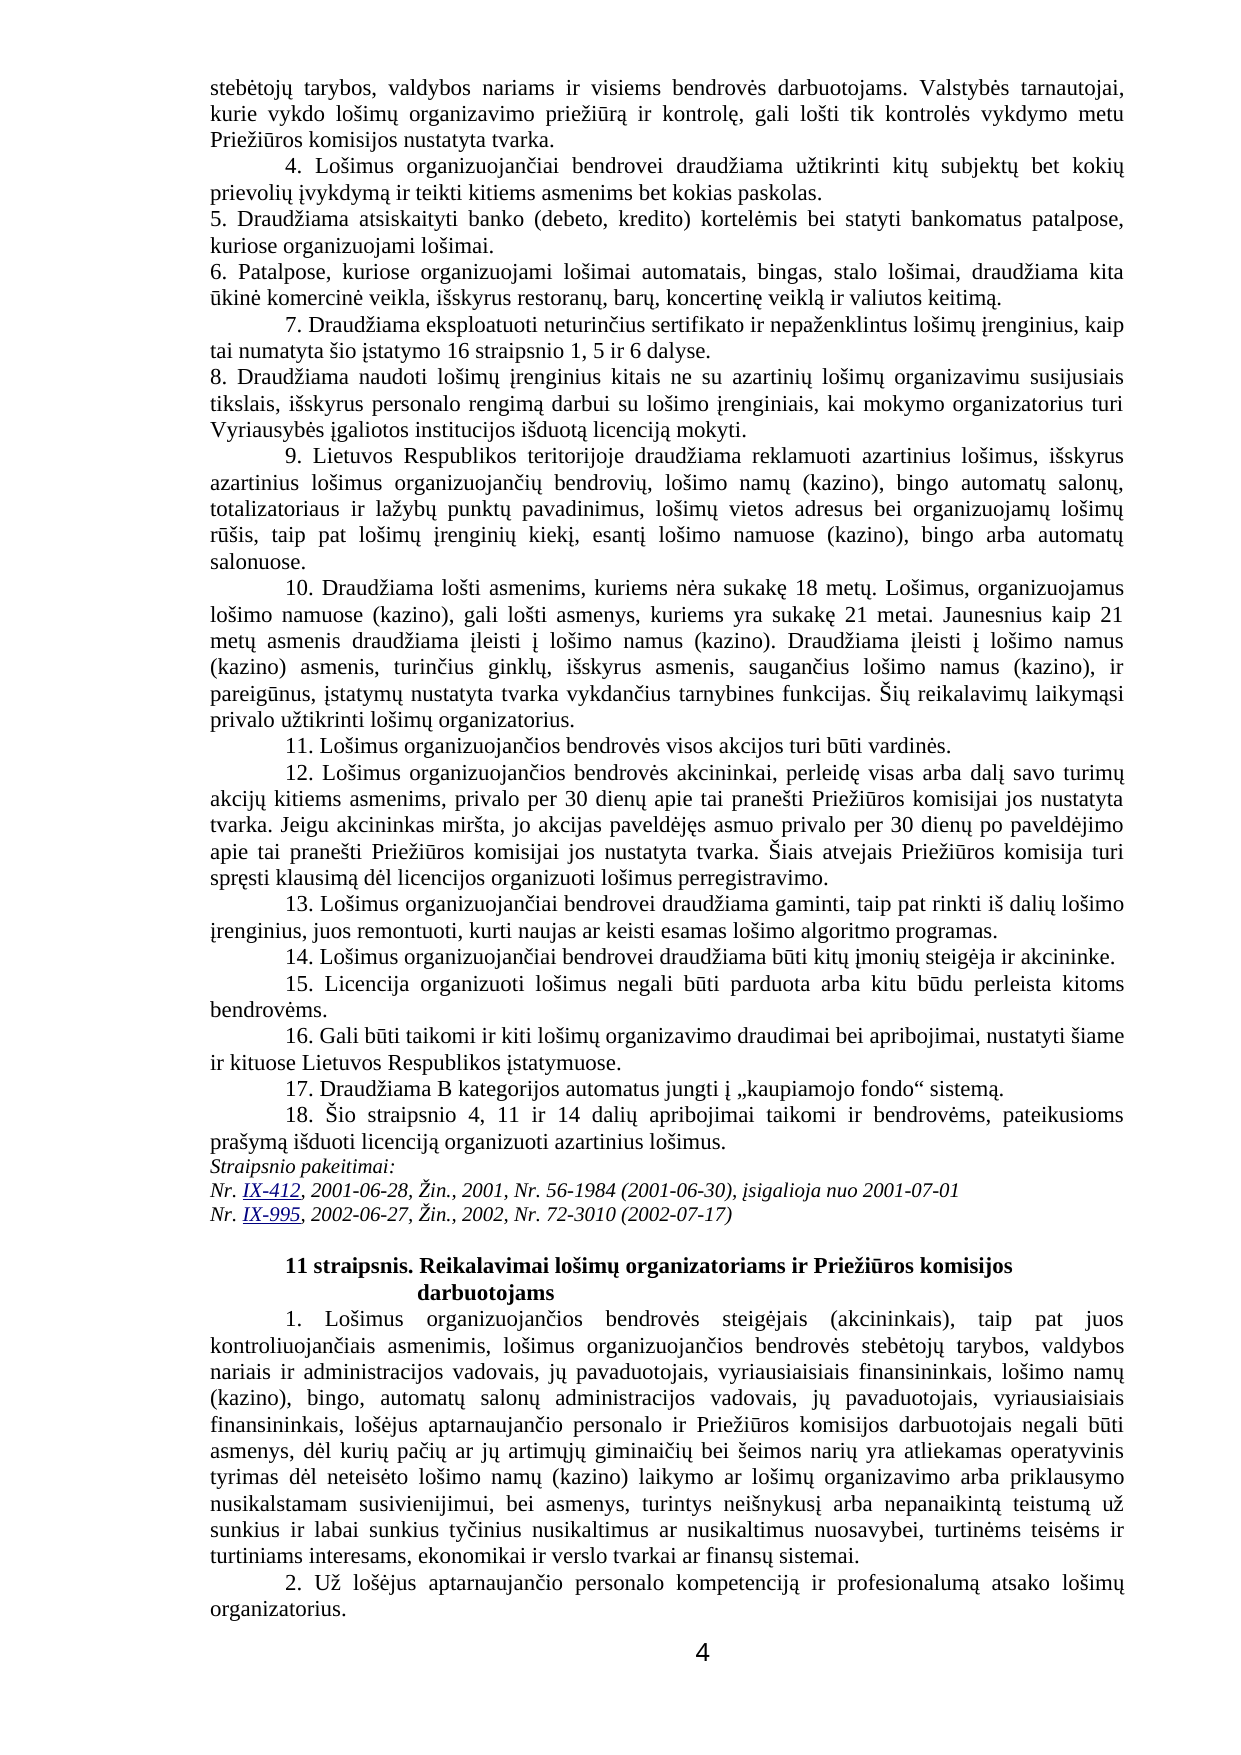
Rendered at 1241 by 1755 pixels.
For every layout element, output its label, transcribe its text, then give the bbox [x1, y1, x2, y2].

text 16. Gali būti taikomi ir kiti lošimų organizavimo draudimai bei apribojimai, nustatyti šiame ir kituose Lietuvos Respublikos įstatymuose. [210, 1022, 1126, 1075]
text 4. Lošimus organizuojančiai bendrovei draudžiama užtikrinti kitų subjektų bet kokių prievolių įvykdymą ir teikti kitiems asmenims bet kokias paskolas. [210, 153, 1126, 205]
text 1. Lošimus organizuojančios bendrovės steigėjais (akcininkais), taip pat juos kontroliuojančiais asmenimis, lošimus organizuojančios bendrovės stebėtojų tarybos, valdybos nariais ir administracijos vadovais, jų pavaduotojais, vyriausiaisiais finansininkais, lošimo namų (kazino), bingo, automatų salonų administracijos vadovais, jų pavaduotojais, vyriausiaisiais finansininkais, lošėjus aptarnaujančio personalo ir Priežiūros komisijos darbuotojais negali būti asmenys, dėl kurių pačių ar jų artimųjų giminaičių bei šeimos narių yra atliekamas operatyvinis tyrimas dėl neteisėto lošimo namų (kazino) laikymo ar lošimų organizavimo arba priklausymo nusikalstamam susivienijimui, bei asmenys, turintys neišnykusį arba nepanaikintą teistumą už sunkius ir labai sunkius tyčinius nusikaltimus ar nusikaltimus nuosavybei, turtinėms teisėms ir turtiniams interesams, ekonomikai ir verslo tvarkai ar finansų sistemai. [210, 1305, 1126, 1569]
text 18. Šio straipsnio 4, 11 ir 14 dalių apribojimai taikomi ir bendrovėms, pateikusioms prašymą išduoti licenciją organizuoti azartinius lošimus. [210, 1101, 1126, 1154]
text 10. Draudžiama lošti asmenims, kuriems nėra sukakę 18 metų. Lošimus, organizuojamus lošimo namuose (kazino), gali lošti asmenys, kuriems yra sukakę 21 metai. Jaunesnius kaip 21 metų asmenis draudžiama įleisti į lošimo namus (kazino). Draudžiama įleisti į lošimo namus (kazino) asmenis, turinčius ginklų, išskyrus asmenis, saugančius lošimo namus (kazino), ir pareigūnus, įstatymų nustatyta tvarka vykdančius tarnybines funkcijas. Šių reikalavimų laikymąsi privalo užtikrinti lošimų organizatorius. [210, 574, 1126, 732]
text 13. Lošimus organizuojančiai bendrovei draudžiama gaminti, taip pat rinkti iš dalių lošimo įrenginius, juos remontuoti, kurti naujas ar keisti esamas lošimo algoritmo programas. [210, 891, 1126, 943]
text 11. Lošimus organizuojančios bendrovės visos akcijos turi būti vardinės. [210, 732, 1126, 759]
text 15. Licencija organizuoti lošimus negali būti parduota arba kitu būdu perleista kitoms bendrovėms. [210, 969, 1126, 1022]
text Straipsnio pakeitimai: [210, 1154, 1126, 1178]
text 7. Draudžiama eksploatuoti neturinčius sertifikato ir nepaženklintus lošimų įrenginius, kaip tai numatyta šio įstatymo 16 straipsnio 1, 5 ir 6 dalyse. [210, 311, 1126, 363]
text 17. Draudžiama B kategorijos automatus jungti į „kaupiamojo fondo“ sistemą. [210, 1075, 1126, 1101]
text 14. Lošimus organizuojančiai bendrovei draudžiama būti kitų įmonių steigėja ir akcininke. [210, 943, 1126, 969]
subtitle Nr. IX-412, 2001-06-28, Žin., 2001, Nr. 56-1984 (2001-06-30), įsigalioja nuo 2001-07-01 [210, 1178, 1126, 1202]
text 2. Už lošėjus aptarnaujančio personalo kompetenciją ir profesionalumą atsako lošimų organizatorius. [210, 1569, 1126, 1622]
text Nr. IX-995, 2002-06-27, Žin., 2002, Nr. 72-3010 (2002-07-17) [210, 1202, 1126, 1226]
text 11 straipsnis. Reikalavimai lošimų organizatoriams ir Priežiūros komisijos [285, 1253, 1126, 1279]
text stebėtojų tarybos, valdybos nariams ir visiems bendrovės darbuotojams. Valstybės tarnautojai, kurie vykdo lošimų organizavimo priežiūrą ir kontrolę, gali lošti tik kontrolės vykdymo metu Priežiūros komisijos nustatyta tvarka. [210, 73, 1126, 153]
text 5. Draudžiama atsiskaityti banko (debeto, kredito) kortelėmis bei statyti bankomatus patalpose, kuriose organizuojami lošimai. [210, 205, 1126, 258]
text 8. Draudžiama naudoti lošimų įrenginius kitais ne su azartinių lošimų organizavimu susijusiais tikslais, išskyrus personalo rengimą darbui su lošimo įrenginiais, kai mokymo organizatorius turi Vyriausybės įgaliotos institucijos išduotą licenciją mokyti. [210, 363, 1126, 442]
text 6. Patalpose, kuriose organizuojami lošimai automatais, bingas, stalo lošimai, draudžiama kita ūkinė komercinė veikla, išskyrus restoranų, barų, koncertinę veiklą ir valiutos keitimą. [210, 258, 1126, 311]
text 9. Lietuvos Respublikos teritorijoje draudžiama reklamuoti azartinius lošimus, išskyrus azartinius lošimus organizuojančių bendrovių, lošimo namų (kazino), bingo automatų salonų, totalizatoriaus ir lažybų punktų pavadinimus, lošimų vietos adresus bei organizuojamų lošimų rūšis, taip pat lošimų įrenginių kiekį, esantį lošimo namuose (kazino), bingo arba automatų salonuose. [210, 442, 1126, 574]
text darbuotojams [417, 1279, 1126, 1305]
text 12. Lošimus organizuojančios bendrovės akcininkai, perleidę visas arba dalį savo turimų akcijų kitiems asmenims, privalo per 30 dienų apie tai pranešti Priežiūros komisijai jos nustatyta tvarka. Jeigu akcininkas miršta, jo akcijas paveldėjęs asmuo privalo per 30 dienų po paveldėjimo apie tai pranešti Priežiūros komisijai jos nustatyta tvarka. Šiais atvejais Priežiūros komisija turi spręsti klausimą dėl licencijos organizuoti lošimus perregistravimo. [210, 759, 1126, 891]
